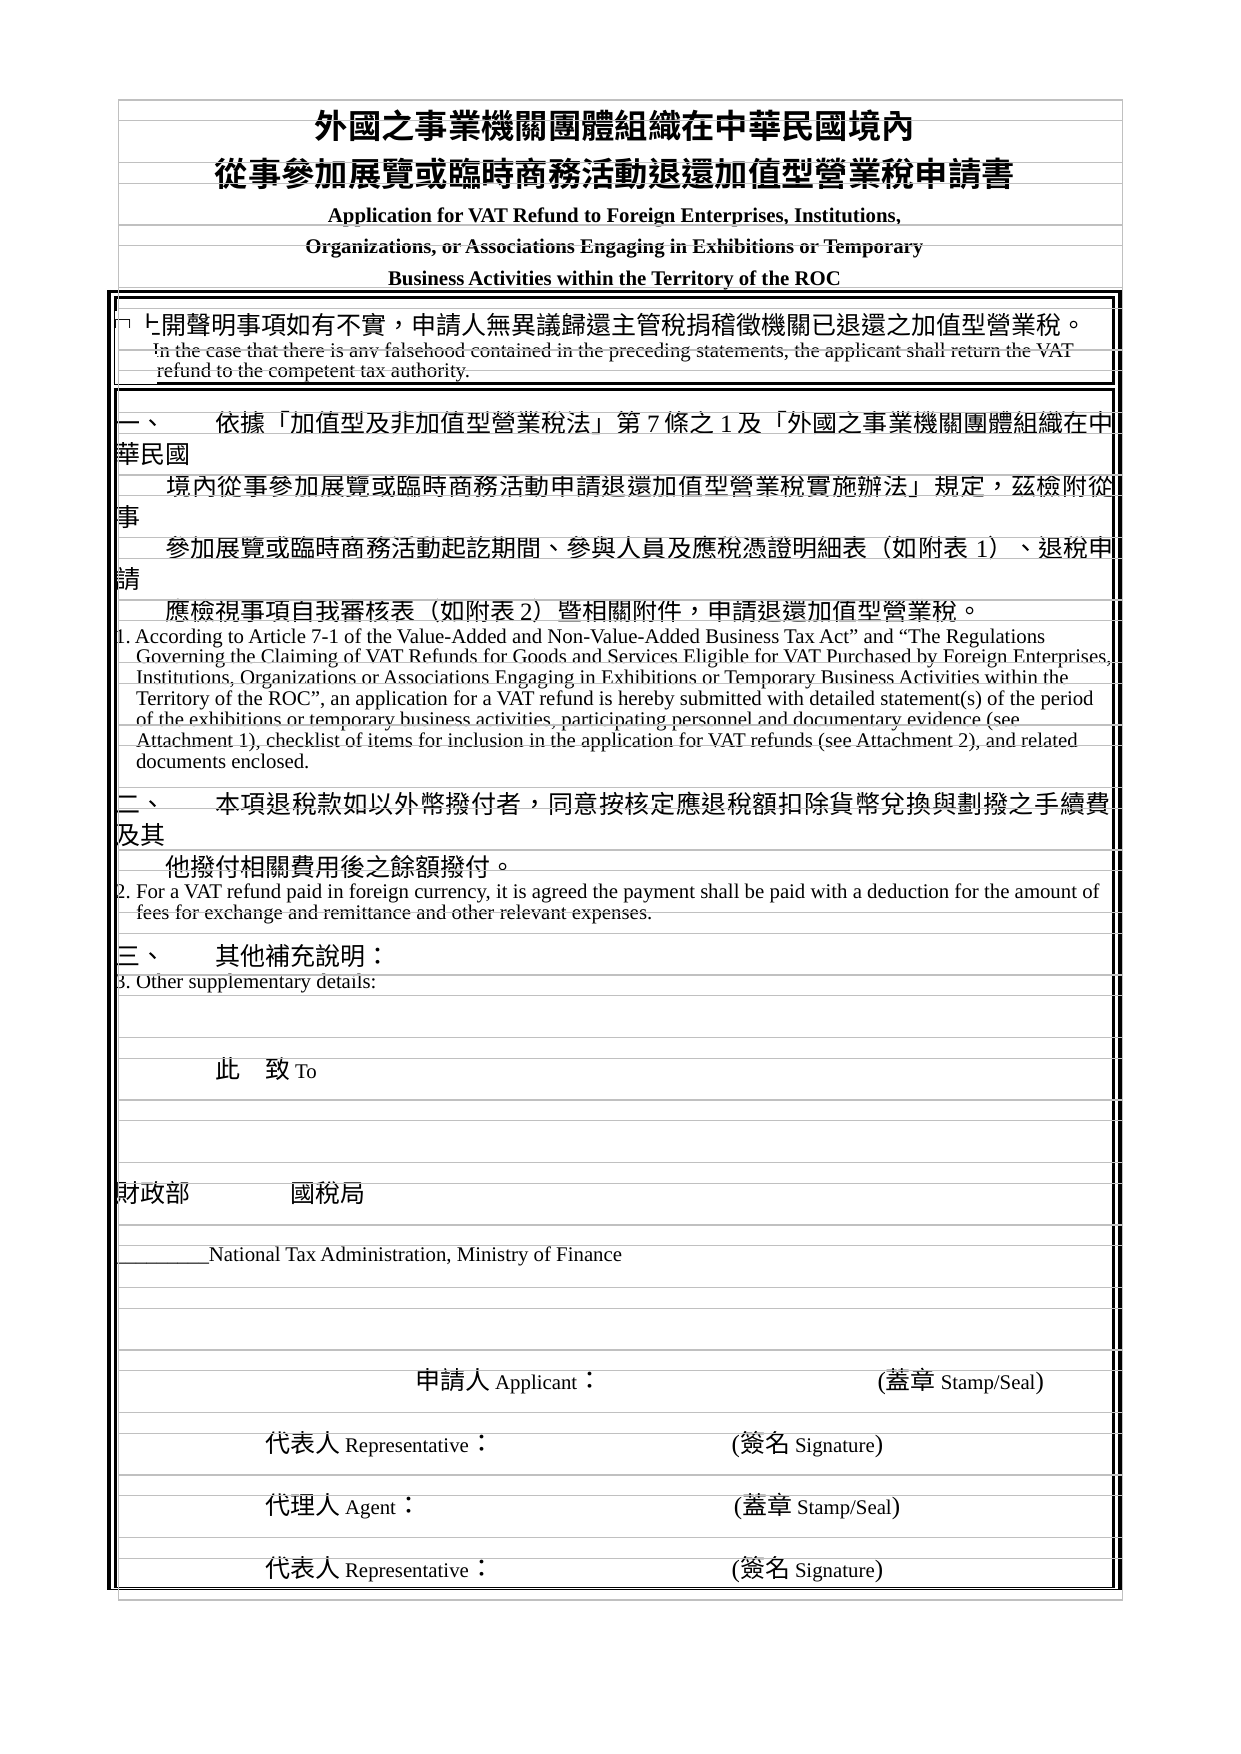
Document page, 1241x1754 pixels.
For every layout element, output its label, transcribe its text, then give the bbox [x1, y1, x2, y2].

table_cell 一、 依據「加值型及非加值型營業稅法」第7條之1及「外國之事業機關團體組織在中華民國 境內從事參加展覽或臨時商務活動申請退還加值型營業稅實施辦法」規定，茲檢附從事 參加展覽或臨時商務活動起訖期間、參與人員及應稅憑證明細表（如附表1）、退稅申請 應檢視事項自我審核表（如附表2）暨相關附件，申請退還加值型營業稅。 1. According to Article 7-1 of the Value-Added and Non-Value-Added Business Tax Act” and “The Regulations Governing the Claiming of VAT Refunds for Goods and Services Eligible for VAT Purchased by Foreign Enterprises, Institutions, Organizations or Associations Engaging in Exhibitions or Temporary Business Activities within the Territory of the ROC”, an application for a VAT refund is hereby submitted with detailed statement(s) of the period of the exhibitions or temporary business activities, participating personnel and documentary evidence (see Attachment 1), checklist of items for inclusion in the application for VAT refunds (see Attachment 2), and related documents enclosed. 二、 本項退稅款如以外幣撥付者，同意按核定應退稅額扣除貨幣兌換與劃撥之手續費及其 他撥付相關費用後之餘額撥付。 2. For a VAT refund paid in foreign currency, it is agreed the payment shall be paid with a deduction for the amount of fees for exchange and remittance and other relevant expenses. 三、 其他補充說明： 3. Other supplementary details: 此 致To 財政部 國稅局 _________National Tax Administration, Ministry of Finance 申請人Applicant： (蓋章Stamp/Seal) 代表人Representative： (簽名Signature) 代理人Agent： (蓋章Stamp/Seal) 代表人Representative： (簽名Signature) 申請日期Date： 年(Y) 月(M) 日(D) [119, 1559, 1112, 1587]
table_cell 一、 依據「加值型及非加值型營業稅法」第7條之1及「外國之事業機關團體組織在中華民國 境內從事參加展覽或臨時商務活動申請退還加值型營業稅實施辦法」規定，茲檢附從事 參加展覽或臨時商務活動起訖期間、參與人員及應稅憑證明細表（如附表1）、退稅申請 應檢視事項自我審核表（如附表2）暨相關附件，申請退還加值型營業稅。 1. According to Article 7-1 of the Value-Added and Non-Value-Added Business Tax Act” and “The Regulations Governing the Claiming of VAT Refunds for Goods and Services Eligible for VAT Purchased by Foreign Enterprises, Institutions, Organizations or Associations Engaging in Exhibitions or Temporary Business Activities within the Territory of the ROC”, an application for a VAT refund is hereby submitted with detailed statement(s) of the period of the exhibitions or temporary business activities, participating personnel and documentary evidence (see Attachment 1), checklist of items for inclusion in the application for VAT refunds (see Attachment 2), and related documents enclosed. 二、 本項退稅款如以外幣撥付者，同意按核定應退稅額扣除貨幣兌換與劃撥之手續費及其 他撥付相關費用後之餘額撥付。 2. For a VAT refund paid in foreign currency, it is agreed the payment shall be paid with a deduction for the amount of fees for exchange and remittance and other relevant expenses. 三、 其他補充說明： 3. Other supplementary details: 此 致To 財政部 國稅局 _________National Tax Administration, Ministry of Finance 申請人Applicant： (蓋章Stamp/Seal) 代表人Representative： (簽名Signature) 代理人Agent： (蓋章Stamp/Seal) 代表人Representative： (簽名Signature) 申請日期Date： 年(Y) 月(M) 日(D) [119, 871, 1112, 912]
table_header 外國之事業機關團體組織在中華民國境內 從事參加展覽或臨時商務活動退還加值型營業稅申請書 Application for VAT Refund to Foreign Enterprises, Institutions, Organizations, or Associations Engaging in Exhibitions or Temporary Business Activities within the Territory of the ROC [119, 184, 1117, 224]
table_cell 一、 依據「加值型及非加值型營業稅法」第7條之1及「外國之事業機關團體組織在中華民國 境內從事參加展覽或臨時商務活動申請退還加值型營業稅實施辦法」規定，茲檢附從事 參加展覽或臨時商務活動起訖期間、參與人員及應稅憑證明細表（如附表1）、退稅申請 應檢視事項自我審核表（如附表2）暨相關附件，申請退還加值型營業稅。 1. According to Article 7-1 of the Value-Added and Non-Value-Added Business Tax Act” and “The Regulations Governing the Claiming of VAT Refunds for Goods and Services Eligible for VAT Purchased by Foreign Enterprises, Institutions, Organizations or Associations Engaging in Exhibitions or Temporary Business Activities within the Territory of the ROC”, an application for a VAT refund is hereby submitted with detailed statement(s) of the period of the exhibitions or temporary business activities, participating personnel and documentary evidence (see Attachment 1), checklist of items for inclusion in the application for VAT refunds (see Attachment 2), and related documents enclosed. 二、 本項退稅款如以外幣撥付者，同意按核定應退稅額扣除貨幣兌換與劃撥之手續費及其 他撥付相關費用後之餘額撥付。 2. For a VAT refund paid in foreign currency, it is agreed the payment shall be paid with a deduction for the amount of fees for exchange and remittance and other relevant expenses. 三、 其他補充說明： 3. Other supplementary details: 此 致To 財政部 國稅局 _________National Tax Administration, Ministry of Finance 申請人Applicant： (蓋章Stamp/Seal) 代表人Representative： (簽名Signature) 代理人Agent： (蓋章Stamp/Seal) 代表人Representative： (簽名Signature) 申請日期Date： 年(Y) 月(M) 日(D) [119, 1121, 1112, 1162]
table_cell 一、 依據「加值型及非加值型營業稅法」第7條之1及「外國之事業機關團體組織在中華民國 境內從事參加展覽或臨時商務活動申請退還加值型營業稅實施辦法」規定，茲檢附從事 參加展覽或臨時商務活動起訖期間、參與人員及應稅憑證明細表（如附表1）、退稅申請 應檢視事項自我審核表（如附表2）暨相關附件，申請退還加值型營業稅。 1. According to Article 7-1 of the Value-Added and Non-Value-Added Business Tax Act” and “The Regulations Governing the Claiming of VAT Refunds for Goods and Services Eligible for VAT Purchased by Foreign Enterprises, Institutions, Organizations or Associations Engaging in Exhibitions or Temporary Business Activities within the Territory of the ROC”, an application for a VAT refund is hereby submitted with detailed statement(s) of the period of the exhibitions or temporary business activities, participating personnel and documentary evidence (see Attachment 1), checklist of items for inclusion in the application for VAT refunds (see Attachment 2), and related documents enclosed. 二、 本項退稅款如以外幣撥付者，同意按核定應退稅額扣除貨幣兌換與劃撥之手續費及其 他撥付相關費用後之餘額撥付。 2. For a VAT refund paid in foreign currency, it is agreed the payment shall be paid with a deduction for the amount of fees for exchange and remittance and other relevant expenses. 三、 其他補充說明： 3. Other supplementary details: 此 致To 財政部 國稅局 _________National Tax Administration, Ministry of Finance 申請人Applicant： (蓋章Stamp/Seal) 代表人Representative： (簽名Signature) 代理人Agent： (蓋章Stamp/Seal) 代表人Representative： (簽名Signature) 申請日期Date： 年(Y) 月(M) 日(D) [119, 1309, 1112, 1349]
table_header 外國之事業機關團體組織在中華民國境內 從事參加展覽或臨時商務活動退還加值型營業稅申請書 Application for VAT Refund to Foreign Enterprises, Institutions, Organizations, or Associations Engaging in Exhibitions or Temporary Business Activities within the Territory of the ROC [119, 121, 1117, 162]
table_header 外國之事業機關團體組織在中華民國境內 從事參加展覽或臨時商務活動退還加值型營業稅申請書 Application for VAT Refund to Foreign Enterprises, Institutions, Organizations, or Associations Engaging in Exhibitions or Temporary Business Activities within the Territory of the ROC [119, 246, 1117, 287]
table_header 外國之事業機關團體組織在中華民國境內 從事參加展覽或臨時商務活動退還加值型營業稅申請書 Application for VAT Refund to Foreign Enterprises, Institutions, Organizations, or Associations Engaging in Exhibitions or Temporary Business Activities within the Territory of the ROC [119, 101, 1117, 120]
table_cell 一、 依據「加值型及非加值型營業稅法」第7條之1及「外國之事業機關團體組織在中華民國 境內從事參加展覽或臨時商務活動申請退還加值型營業稅實施辦法」規定，茲檢附從事 參加展覽或臨時商務活動起訖期間、參與人員及應稅憑證明細表（如附表1）、退稅申請 應檢視事項自我審核表（如附表2）暨相關附件，申請退還加值型營業稅。 1. According to Article 7-1 of the Value-Added and Non-Value-Added Business Tax Act” and “The Regulations Governing the Claiming of VAT Refunds for Goods and Services Eligible for VAT Purchased by Foreign Enterprises, Institutions, Organizations or Associations Engaging in Exhibitions or Temporary Business Activities within the Territory of the ROC”, an application for a VAT refund is hereby submitted with detailed statement(s) of the period of the exhibitions or temporary business activities, participating personnel and documentary evidence (see Attachment 1), checklist of items for inclusion in the application for VAT refunds (see Attachment 2), and related documents enclosed. 二、 本項退稅款如以外幣撥付者，同意按核定應退稅額扣除貨幣兌換與劃撥之手續費及其 他撥付相關費用後之餘額撥付。 2. For a VAT refund paid in foreign currency, it is agreed the payment shall be paid with a deduction for the amount of fees for exchange and remittance and other relevant expenses. 三、 其他補充說明： 3. Other supplementary details: 此 致To 財政部 國稅局 _________National Tax Administration, Ministry of Finance 申請人Applicant： (蓋章Stamp/Seal) 代表人Representative： (簽名Signature) 代理人Agent： (蓋章Stamp/Seal) 代表人Representative： (簽名Signature) 申請日期Date： 年(Y) 月(M) 日(D) [119, 684, 1112, 724]
table_cell 一、 依據「加值型及非加值型營業稅法」第7條之1及「外國之事業機關團體組織在中華民國 境內從事參加展覽或臨時商務活動申請退還加值型營業稅實施辦法」規定，茲檢附從事 參加展覽或臨時商務活動起訖期間、參與人員及應稅憑證明細表（如附表1）、退稅申請 應檢視事項自我審核表（如附表2）暨相關附件，申請退還加值型營業稅。 1. According to Article 7-1 of the Value-Added and Non-Value-Added Business Tax Act” and “The Regulations Governing the Claiming of VAT Refunds for Goods and Services Eligible for VAT Purchased by Foreign Enterprises, Institutions, Organizations or Associations Engaging in Exhibitions or Temporary Business Activities within the Territory of the ROC”, an application for a VAT refund is hereby submitted with detailed statement(s) of the period of the exhibitions or temporary business activities, participating personnel and documentary evidence (see Attachment 1), checklist of items for inclusion in the application for VAT refunds (see Attachment 2), and related documents enclosed. 二、 本項退稅款如以外幣撥付者，同意按核定應退稅額扣除貨幣兌換與劃撥之手續費及其 他撥付相關費用後之餘額撥付。 2. For a VAT refund paid in foreign currency, it is agreed the payment shall be paid with a deduction for the amount of fees for exchange and remittance and other relevant expenses. 三、 其他補充說明： 3. Other supplementary details: 此 致To 財政部 國稅局 _________National Tax Administration, Ministry of Finance 申請人Applicant： (蓋章Stamp/Seal) 代表人Representative： (簽名Signature) 代理人Agent： (蓋章Stamp/Seal) 代表人Representative： (簽名Signature) 申請日期Date： 年(Y) 月(M) 日(D) [119, 934, 1112, 974]
table_cell 一、 依據「加值型及非加值型營業稅法」第7條之1及「外國之事業機關團體組織在中華民國 境內從事參加展覽或臨時商務活動申請退還加值型營業稅實施辦法」規定，茲檢附從事 參加展覽或臨時商務活動起訖期間、參與人員及應稅憑證明細表（如附表1）、退稅申請 應檢視事項自我審核表（如附表2）暨相關附件，申請退還加值型營業稅。 1. According to Article 7-1 of the Value-Added and Non-Value-Added Business Tax Act” and “The Regulations Governing the Claiming of VAT Refunds for Goods and Services Eligible for VAT Purchased by Foreign Enterprises, Institutions, Organizations or Associations Engaging in Exhibitions or Temporary Business Activities within the Territory of the ROC”, an application for a VAT refund is hereby submitted with detailed statement(s) of the period of the exhibitions or temporary business activities, participating personnel and documentary evidence (see Attachment 1), checklist of items for inclusion in the application for VAT refunds (see Attachment 2), and related documents enclosed. 二、 本項退稅款如以外幣撥付者，同意按核定應退稅額扣除貨幣兌換與劃撥之手續費及其 他撥付相關費用後之餘額撥付。 2. For a VAT refund paid in foreign currency, it is agreed the payment shall be paid with a deduction for the amount of fees for exchange and remittance and other relevant expenses. 三、 其他補充說明： 3. Other supplementary details: 此 致To 財政部 國稅局 _________National Tax Administration, Ministry of Finance 申請人Applicant： (蓋章Stamp/Seal) 代表人Representative： (簽名Signature) 代理人Agent： (蓋章Stamp/Seal) 代表人Representative： (簽名Signature) 申請日期Date： 年(Y) 月(M) 日(D) [119, 996, 1112, 1037]
table_cell 一、 依據「加值型及非加值型營業稅法」第7條之1及「外國之事業機關團體組織在中華民國 境內從事參加展覽或臨時商務活動申請退還加值型營業稅實施辦法」規定，茲檢附從事 參加展覽或臨時商務活動起訖期間、參與人員及應稅憑證明細表（如附表1）、退稅申請 應檢視事項自我審核表（如附表2）暨相關附件，申請退還加值型營業稅。 1. According to Article 7-1 of the Value-Added and Non-Value-Added Business Tax Act” and “The Regulations Governing the Claiming of VAT Refunds for Goods and Services Eligible for VAT Purchased by Foreign Enterprises, Institutions, Organizations or Associations Engaging in Exhibitions or Temporary Business Activities within the Territory of the ROC”, an application for a VAT refund is hereby submitted with detailed statement(s) of the period of the exhibitions or temporary business activities, participating personnel and documentary evidence (see Attachment 1), checklist of items for inclusion in the application for VAT refunds (see Attachment 2), and related documents enclosed. 二、 本項退稅款如以外幣撥付者，同意按核定應退稅額扣除貨幣兌換與劃撥之手續費及其 他撥付相關費用後之餘額撥付。 2. For a VAT refund paid in foreign currency, it is agreed the payment shall be paid with a deduction for the amount of fees for exchange and remittance and other relevant expenses. 三、 其他補充說明： 3. Other supplementary details: 此 致To 財政部 國稅局 _________National Tax Administration, Ministry of Finance 申請人Applicant： (蓋章Stamp/Seal) 代表人Representative： (簽名Signature) 代理人Agent： (蓋章Stamp/Seal) 代表人Representative： (簽名Signature) 申請日期Date： 年(Y) 月(M) 日(D) [119, 1184, 1112, 1224]
table_cell 一、 依據「加值型及非加值型營業稅法」第7條之1及「外國之事業機關團體組織在中華民國 境內從事參加展覽或臨時商務活動申請退還加值型營業稅實施辦法」規定，茲檢附從事 參加展覽或臨時商務活動起訖期間、參與人員及應稅憑證明細表（如附表1）、退稅申請 應檢視事項自我審核表（如附表2）暨相關附件，申請退還加值型營業稅。 1. According to Article 7-1 of the Value-Added and Non-Value-Added Business Tax Act” and “The Regulations Governing the Claiming of VAT Refunds for Goods and Services Eligible for VAT Purchased by Foreign Enterprises, Institutions, Organizations or Associations Engaging in Exhibitions or Temporary Business Activities within the Territory of the ROC”, an application for a VAT refund is hereby submitted with detailed statement(s) of the period of the exhibitions or temporary business activities, participating personnel and documentary evidence (see Attachment 1), checklist of items for inclusion in the application for VAT refunds (see Attachment 2), and related documents enclosed. 二、 本項退稅款如以外幣撥付者，同意按核定應退稅額扣除貨幣兌換與劃撥之手續費及其 他撥付相關費用後之餘額撥付。 2. For a VAT refund paid in foreign currency, it is agreed the payment shall be paid with a deduction for the amount of fees for exchange and remittance and other relevant expenses. 三、 其他補充說明： 3. Other supplementary details: 此 致To 財政部 國稅局 _________National Tax Administration, Ministry of Finance 申請人Applicant： (蓋章Stamp/Seal) 代表人Representative： (簽名Signature) 代理人Agent： (蓋章Stamp/Seal) 代表人Representative： (簽名Signature) 申請日期Date： 年(Y) 月(M) 日(D) [119, 434, 1112, 474]
table_header 外國之事業機關團體組織在中華民國境內 從事參加展覽或臨時商務活動退還加值型營業稅申請書 Application for VAT Refund to Foreign Enterprises, Institutions, Organizations, or Associations Engaging in Exhibitions or Temporary Business Activities within the Territory of the ROC [119, 226, 1117, 245]
table_cell 一、 依據「加值型及非加值型營業稅法」第7條之1及「外國之事業機關團體組織在中華民國 境內從事參加展覽或臨時商務活動申請退還加值型營業稅實施辦法」規定，茲檢附從事 參加展覽或臨時商務活動起訖期間、參與人員及應稅憑證明細表（如附表1）、退稅申請 應檢視事項自我審核表（如附表2）暨相關附件，申請退還加值型營業稅。 1. According to Article 7-1 of the Value-Added and Non-Value-Added Business Tax Act” and “The Regulations Governing the Claiming of VAT Refunds for Goods and Services Eligible for VAT Purchased by Foreign Enterprises, Institutions, Organizations or Associations Engaging in Exhibitions or Temporary Business Activities within the Territory of the ROC”, an application for a VAT refund is hereby submitted with detailed statement(s) of the period of the exhibitions or temporary business activities, participating personnel and documentary evidence (see Attachment 1), checklist of items for inclusion in the application for VAT refunds (see Attachment 2), and related documents enclosed. 二、 本項退稅款如以外幣撥付者，同意按核定應退稅額扣除貨幣兌換與劃撥之手續費及其 他撥付相關費用後之餘額撥付。 2. For a VAT refund paid in foreign currency, it is agreed the payment shall be paid with a deduction for the amount of fees for exchange and remittance and other relevant expenses. 三、 其他補充說明： 3. Other supplementary details: 此 致To 財政部 國稅局 _________National Tax Administration, Ministry of Finance 申請人Applicant： (蓋章Stamp/Seal) 代表人Representative： (簽名Signature) 代理人Agent： (蓋章Stamp/Seal) 代表人Representative： (簽名Signature) 申請日期Date： 年(Y) 月(M) 日(D) [119, 1496, 1112, 1537]
table_cell 一、 依據「加值型及非加值型營業稅法」第7條之1及「外國之事業機關團體組織在中華民國 境內從事參加展覽或臨時商務活動申請退還加值型營業稅實施辦法」規定，茲檢附從事 參加展覽或臨時商務活動起訖期間、參與人員及應稅憑證明細表（如附表1）、退稅申請 應檢視事項自我審核表（如附表2）暨相關附件，申請退還加值型營業稅。 1. According to Article 7-1 of the Value-Added and Non-Value-Added Business Tax Act” and “The Regulations Governing the Claiming of VAT Refunds for Goods and Services Eligible for VAT Purchased by Foreign Enterprises, Institutions, Organizations or Associations Engaging in Exhibitions or Temporary Business Activities within the Territory of the ROC”, an application for a VAT refund is hereby submitted with detailed statement(s) of the period of the exhibitions or temporary business activities, participating personnel and documentary evidence (see Attachment 1), checklist of items for inclusion in the application for VAT refunds (see Attachment 2), and related documents enclosed. 二、 本項退稅款如以外幣撥付者，同意按核定應退稅額扣除貨幣兌換與劃撥之手續費及其 他撥付相關費用後之餘額撥付。 2. For a VAT refund paid in foreign currency, it is agreed the payment shall be paid with a deduction for the amount of fees for exchange and remittance and other relevant expenses. 三、 其他補充說明： 3. Other supplementary details: 此 致To 財政部 國稅局 _________National Tax Administration, Ministry of Finance 申請人Applicant： (蓋章Stamp/Seal) 代表人Representative： (簽名Signature) 代理人Agent： (蓋章Stamp/Seal) 代表人Representative： (簽名Signature) 申請日期Date： 年(Y) 月(M) 日(D) [119, 1059, 1112, 1099]
table_cell 一、 依據「加值型及非加值型營業稅法」第7條之1及「外國之事業機關團體組織在中華民國 境內從事參加展覽或臨時商務活動申請退還加值型營業稅實施辦法」規定，茲檢附從事 參加展覽或臨時商務活動起訖期間、參與人員及應稅憑證明細表（如附表1）、退稅申請 應檢視事項自我審核表（如附表2）暨相關附件，申請退還加值型營業稅。 1. According to Article 7-1 of the Value-Added and Non-Value-Added Business Tax Act” and “The Regulations Governing the Claiming of VAT Refunds for Goods and Services Eligible for VAT Purchased by Foreign Enterprises, Institutions, Organizations or Associations Engaging in Exhibitions or Temporary Business Activities within the Territory of the ROC”, an application for a VAT refund is hereby submitted with detailed statement(s) of the period of the exhibitions or temporary business activities, participating personnel and documentary evidence (see Attachment 1), checklist of items for inclusion in the application for VAT refunds (see Attachment 2), and related documents enclosed. 二、 本項退稅款如以外幣撥付者，同意按核定應退稅額扣除貨幣兌換與劃撥之手續費及其 他撥付相關費用後之餘額撥付。 2. For a VAT refund paid in foreign currency, it is agreed the payment shall be paid with a deduction for the amount of fees for exchange and remittance and other relevant expenses. 三、 其他補充說明： 3. Other supplementary details: 此 致To 財政部 國稅局 _________National Tax Administration, Ministry of Finance 申請人Applicant： (蓋章Stamp/Seal) 代表人Representative： (簽名Signature) 代理人Agent： (蓋章Stamp/Seal) 代表人Representative： (簽名Signature) 申請日期Date： 年(Y) 月(M) 日(D) [119, 746, 1112, 787]
table_cell 一、 依據「加值型及非加值型營業稅法」第7條之1及「外國之事業機關團體組織在中華民國 境內從事參加展覽或臨時商務活動申請退還加值型營業稅實施辦法」規定，茲檢附從事 參加展覽或臨時商務活動起訖期間、參與人員及應稅憑證明細表（如附表1）、退稅申請 應檢視事項自我審核表（如附表2）暨相關附件，申請退還加值型營業稅。 1. According to Article 7-1 of the Value-Added and Non-Value-Added Business Tax Act” and “The Regulations Governing the Claiming of VAT Refunds for Goods and Services Eligible for VAT Purchased by Foreign Enterprises, Institutions, Organizations or Associations Engaging in Exhibitions or Temporary Business Activities within the Territory of the ROC”, an application for a VAT refund is hereby submitted with detailed statement(s) of the period of the exhibitions or temporary business activities, participating personnel and documentary evidence (see Attachment 1), checklist of items for inclusion in the application for VAT refunds (see Attachment 2), and related documents enclosed. 二、 本項退稅款如以外幣撥付者，同意按核定應退稅額扣除貨幣兌換與劃撥之手續費及其 他撥付相關費用後之餘額撥付。 2. For a VAT refund paid in foreign currency, it is agreed the payment shall be paid with a deduction for the amount of fees for exchange and remittance and other relevant expenses. 三、 其他補充說明： 3. Other supplementary details: 此 致To 財政部 國稅局 _________National Tax Administration, Ministry of Finance 申請人Applicant： (蓋章Stamp/Seal) 代表人Representative： (簽名Signature) 代理人Agent： (蓋章Stamp/Seal) 代表人Representative： (簽名Signature) 申請日期Date： 年(Y) 月(M) 日(D) [119, 496, 1112, 537]
table_cell 一、 依據「加值型及非加值型營業稅法」第7條之1及「外國之事業機關團體組織在中華民國 境內從事參加展覽或臨時商務活動申請退還加值型營業稅實施辦法」規定，茲檢附從事 參加展覽或臨時商務活動起訖期間、參與人員及應稅憑證明細表（如附表1）、退稅申請 應檢視事項自我審核表（如附表2）暨相關附件，申請退還加值型營業稅。 1. According to Article 7-1 of the Value-Added and Non-Value-Added Business Tax Act” and “The Regulations Governing the Claiming of VAT Refunds for Goods and Services Eligible for VAT Purchased by Foreign Enterprises, Institutions, Organizations or Associations Engaging in Exhibitions or Temporary Business Activities within the Territory of the ROC”, an application for a VAT refund is hereby submitted with detailed statement(s) of the period of the exhibitions or temporary business activities, participating personnel and documentary evidence (see Attachment 1), checklist of items for inclusion in the application for VAT refunds (see Attachment 2), and related documents enclosed. 二、 本項退稅款如以外幣撥付者，同意按核定應退稅額扣除貨幣兌換與劃撥之手續費及其 他撥付相關費用後之餘額撥付。 2. For a VAT refund paid in foreign currency, it is agreed the payment shall be paid with a deduction for the amount of fees for exchange and remittance and other relevant expenses. 三、 其他補充說明： 3. Other supplementary details: 此 致To 財政部 國稅局 _________National Tax Administration, Ministry of Finance 申請人Applicant： (蓋章Stamp/Seal) 代表人Representative： (簽名Signature) 代理人Agent： (蓋章Stamp/Seal) 代表人Representative： (簽名Signature) 申請日期Date： 年(Y) 月(M) 日(D) [119, 1246, 1112, 1287]
table_cell 一、 依據「加值型及非加值型營業稅法」第7條之1及「外國之事業機關團體組織在中華民國 境內從事參加展覽或臨時商務活動申請退還加值型營業稅實施辦法」規定，茲檢附從事 參加展覽或臨時商務活動起訖期間、參與人員及應稅憑證明細表（如附表1）、退稅申請 應檢視事項自我審核表（如附表2）暨相關附件，申請退還加值型營業稅。 1. According to Article 7-1 of the Value-Added and Non-Value-Added Business Tax Act” and “The Regulations Governing the Claiming of VAT Refunds for Goods and Services Eligible for VAT Purchased by Foreign Enterprises, Institutions, Organizations or Associations Engaging in Exhibitions or Temporary Business Activities within the Territory of the ROC”, an application for a VAT refund is hereby submitted with detailed statement(s) of the period of the exhibitions or temporary business activities, participating personnel and documentary evidence (see Attachment 1), checklist of items for inclusion in the application for VAT refunds (see Attachment 2), and related documents enclosed. 二、 本項退稅款如以外幣撥付者，同意按核定應退稅額扣除貨幣兌換與劃撥之手續費及其 他撥付相關費用後之餘額撥付。 2. For a VAT refund paid in foreign currency, it is agreed the payment shall be paid with a deduction for the amount of fees for exchange and remittance and other relevant expenses. 三、 其他補充說明： 3. Other supplementary details: 此 致To 財政部 國稅局 _________National Tax Administration, Ministry of Finance 申請人Applicant： (蓋章Stamp/Seal) 代表人Representative： (簽名Signature) 代理人Agent： (蓋章Stamp/Seal) 代表人Representative： (簽名Signature) 申請日期Date： 年(Y) 月(M) 日(D) [119, 382, 1117, 412]
table_cell 一、 依據「加值型及非加值型營業稅法」第7條之1及「外國之事業機關團體組織在中華民國 境內從事參加展覽或臨時商務活動申請退還加值型營業稅實施辦法」規定，茲檢附從事 參加展覽或臨時商務活動起訖期間、參與人員及應稅憑證明細表（如附表1）、退稅申請 應檢視事項自我審核表（如附表2）暨相關附件，申請退還加值型營業稅。 1. According to Article 7-1 of the Value-Added and Non-Value-Added Business Tax Act” and “The Regulations Governing the Claiming of VAT Refunds for Goods and Services Eligible for VAT Purchased by Foreign Enterprises, Institutions, Organizations or Associations Engaging in Exhibitions or Temporary Business Activities within the Territory of the ROC”, an application for a VAT refund is hereby submitted with detailed statement(s) of the period of the exhibitions or temporary business activities, participating personnel and documentary evidence (see Attachment 1), checklist of items for inclusion in the application for VAT refunds (see Attachment 2), and related documents enclosed. 二、 本項退稅款如以外幣撥付者，同意按核定應退稅額扣除貨幣兌換與劃撥之手續費及其 他撥付相關費用後之餘額撥付。 2. For a VAT refund paid in foreign currency, it is agreed the payment shall be paid with a deduction for the amount of fees for exchange and remittance and other relevant expenses. 三、 其他補充說明： 3. Other supplementary details: 此 致To 財政部 國稅局 _________National Tax Administration, Ministry of Finance 申請人Applicant： (蓋章Stamp/Seal) 代表人Representative： (簽名Signature) 代理人Agent： (蓋章Stamp/Seal) 代表人Representative： (簽名Signature) 申請日期Date： 年(Y) 月(M) 日(D) [119, 1434, 1112, 1474]
table_cell 一、 依據「加值型及非加值型營業稅法」第7條之1及「外國之事業機關團體組織在中華民國 境內從事參加展覽或臨時商務活動申請退還加值型營業稅實施辦法」規定，茲檢附從事 參加展覽或臨時商務活動起訖期間、參與人員及應稅憑證明細表（如附表1）、退稅申請 應檢視事項自我審核表（如附表2）暨相關附件，申請退還加值型營業稅。 1. According to Article 7-1 of the Value-Added and Non-Value-Added Business Tax Act” and “The Regulations Governing the Claiming of VAT Refunds for Goods and Services Eligible for VAT Purchased by Foreign Enterprises, Institutions, Organizations or Associations Engaging in Exhibitions or Temporary Business Activities within the Territory of the ROC”, an application for a VAT refund is hereby submitted with detailed statement(s) of the period of the exhibitions or temporary business activities, participating personnel and documentary evidence (see Attachment 1), checklist of items for inclusion in the application for VAT refunds (see Attachment 2), and related documents enclosed. 二、 本項退稅款如以外幣撥付者，同意按核定應退稅額扣除貨幣兌換與劃撥之手續費及其 他撥付相關費用後之餘額撥付。 2. For a VAT refund paid in foreign currency, it is agreed the payment shall be paid with a deduction for the amount of fees for exchange and remittance and other relevant expenses. 三、 其他補充說明： 3. Other supplementary details: 此 致To 財政部 國稅局 _________National Tax Administration, Ministry of Finance 申請人Applicant： (蓋章Stamp/Seal) 代表人Representative： (簽名Signature) 代理人Agent： (蓋章Stamp/Seal) 代表人Representative： (簽名Signature) 申請日期Date： 年(Y) 月(M) 日(D) [119, 559, 1112, 599]
table_cell 一、 依據「加值型及非加值型營業稅法」第7條之1及「外國之事業機關團體組織在中華民國 境內從事參加展覽或臨時商務活動申請退還加值型營業稅實施辦法」規定，茲檢附從事 參加展覽或臨時商務活動起訖期間、參與人員及應稅憑證明細表（如附表1）、退稅申請 應檢視事項自我審核表（如附表2）暨相關附件，申請退還加值型營業稅。 1. According to Article 7-1 of the Value-Added and Non-Value-Added Business Tax Act” and “The Regulations Governing the Claiming of VAT Refunds for Goods and Services Eligible for VAT Purchased by Foreign Enterprises, Institutions, Organizations or Associations Engaging in Exhibitions or Temporary Business Activities within the Territory of the ROC”, an application for a VAT refund is hereby submitted with detailed statement(s) of the period of the exhibitions or temporary business activities, participating personnel and documentary evidence (see Attachment 1), checklist of items for inclusion in the application for VAT refunds (see Attachment 2), and related documents enclosed. 二、 本項退稅款如以外幣撥付者，同意按核定應退稅額扣除貨幣兌換與劃撥之手續費及其 他撥付相關費用後之餘額撥付。 2. For a VAT refund paid in foreign currency, it is agreed the payment shall be paid with a deduction for the amount of fees for exchange and remittance and other relevant expenses. 三、 其他補充說明： 3. Other supplementary details: 此 致To 財政部 國稅局 _________National Tax Administration, Ministry of Finance 申請人Applicant： (蓋章Stamp/Seal) 代表人Representative： (簽名Signature) 代理人Agent： (蓋章Stamp/Seal) 代表人Representative： (簽名Signature) 申請日期Date： 年(Y) 月(M) 日(D) [119, 809, 1112, 849]
table_cell 一、 依據「加值型及非加值型營業稅法」第7條之1及「外國之事業機關團體組織在中華民國 境內從事參加展覽或臨時商務活動申請退還加值型營業稅實施辦法」規定，茲檢附從事 參加展覽或臨時商務活動起訖期間、參與人員及應稅憑證明細表（如附表1）、退稅申請 應檢視事項自我審核表（如附表2）暨相關附件，申請退還加值型營業稅。 1. According to Article 7-1 of the Value-Added and Non-Value-Added Business Tax Act” and “The Regulations Governing the Claiming of VAT Refunds for Goods and Services Eligible for VAT Purchased by Foreign Enterprises, Institutions, Organizations or Associations Engaging in Exhibitions or Temporary Business Activities within the Territory of the ROC”, an application for a VAT refund is hereby submitted with detailed statement(s) of the period of the exhibitions or temporary business activities, participating personnel and documentary evidence (see Attachment 1), checklist of items for inclusion in the application for VAT refunds (see Attachment 2), and related documents enclosed. 二、 本項退稅款如以外幣撥付者，同意按核定應退稅額扣除貨幣兌換與劃撥之手續費及其 他撥付相關費用後之餘額撥付。 2. For a VAT refund paid in foreign currency, it is agreed the payment shall be paid with a deduction for the amount of fees for exchange and remittance and other relevant expenses. 三、 其他補充說明： 3. Other supplementary details: 此 致To 財政部 國稅局 _________National Tax Administration, Ministry of Finance 申請人Applicant： (蓋章Stamp/Seal) 代表人Representative： (簽名Signature) 代理人Agent： (蓋章Stamp/Seal) 代表人Representative： (簽名Signature) 申請日期Date： 年(Y) 月(M) 日(D) [119, 1371, 1112, 1412]
table_cell □ 申請人在中華民國境內無固定營業場所。 The applicant has no fixed place of business within the territory of the ROC. □ 申請人於本申請書登錄申請退還之加值型營業稅，確係在中華民國境內因從事參加展覽 或差旅、人才培訓、考察、市場調查、採購、舉辦或參加國際會議、招商、交流、行銷說明會 等臨時商務活動所支付。 The VAT specified in the application for refunds was paid for the purpose of engaging in exhibitions or business trips, manpower education, investigation of market conditions, performance of market research, purchasing of business-related goods, holding of or attendance at international conferences, generation of business, business interaction, holding of marketing seminars, and other such temporary business activities within the territory of the ROC. □ 申請人於本申請書附表登錄應稅憑證所載之品名，確係供本業及附屬業務使用，且非屬 交際應酬、酬勞員工之貨物或勞務及自用乘人小汽車。 The goods or services specified in the documentary evidence recorded in the attachment were for the use of the principal and ancillary business operations and not for the purpose of public relations or reward to individual employees or for passenger cars for personal use. □ 上開聲明事項如有不實，申請人無異議歸還主管稅捐稽徵機關已退還之加值型營業稅。 In the case that there is any falsehood contained in the preceding statements, the applicant shall return the VAT refund to the competent tax authority. [119, 309, 1112, 349]
table_cell 一、 依據「加值型及非加值型營業稅法」第7條之1及「外國之事業機關團體組織在中華民國 境內從事參加展覽或臨時商務活動申請退還加值型營業稅實施辦法」規定，茲檢附從事 參加展覽或臨時商務活動起訖期間、參與人員及應稅憑證明細表（如附表1）、退稅申請 應檢視事項自我審核表（如附表2）暨相關附件，申請退還加值型營業稅。 1. According to Article 7-1 of the Value-Added and Non-Value-Added Business Tax Act” and “The Regulations Governing the Claiming of VAT Refunds for Goods and Services Eligible for VAT Purchased by Foreign Enterprises, Institutions, Organizations or Associations Engaging in Exhibitions or Temporary Business Activities within the Territory of the ROC”, an application for a VAT refund is hereby submitted with detailed statement(s) of the period of the exhibitions or temporary business activities, participating personnel and documentary evidence (see Attachment 1), checklist of items for inclusion in the application for VAT refunds (see Attachment 2), and related documents enclosed. 二、 本項退稅款如以外幣撥付者，同意按核定應退稅額扣除貨幣兌換與劃撥之手續費及其 他撥付相關費用後之餘額撥付。 2. For a VAT refund paid in foreign currency, it is agreed the payment shall be paid with a deduction for the amount of fees for exchange and remittance and other relevant expenses. 三、 其他補充說明： 3. Other supplementary details: 此 致To 財政部 國稅局 _________National Tax Administration, Ministry of Finance 申請人Applicant： (蓋章Stamp/Seal) 代表人Representative： (簽名Signature) 代理人Agent： (蓋章Stamp/Seal) 代表人Representative： (簽名Signature) 申請日期Date： 年(Y) 月(M) 日(D) [119, 621, 1112, 662]
